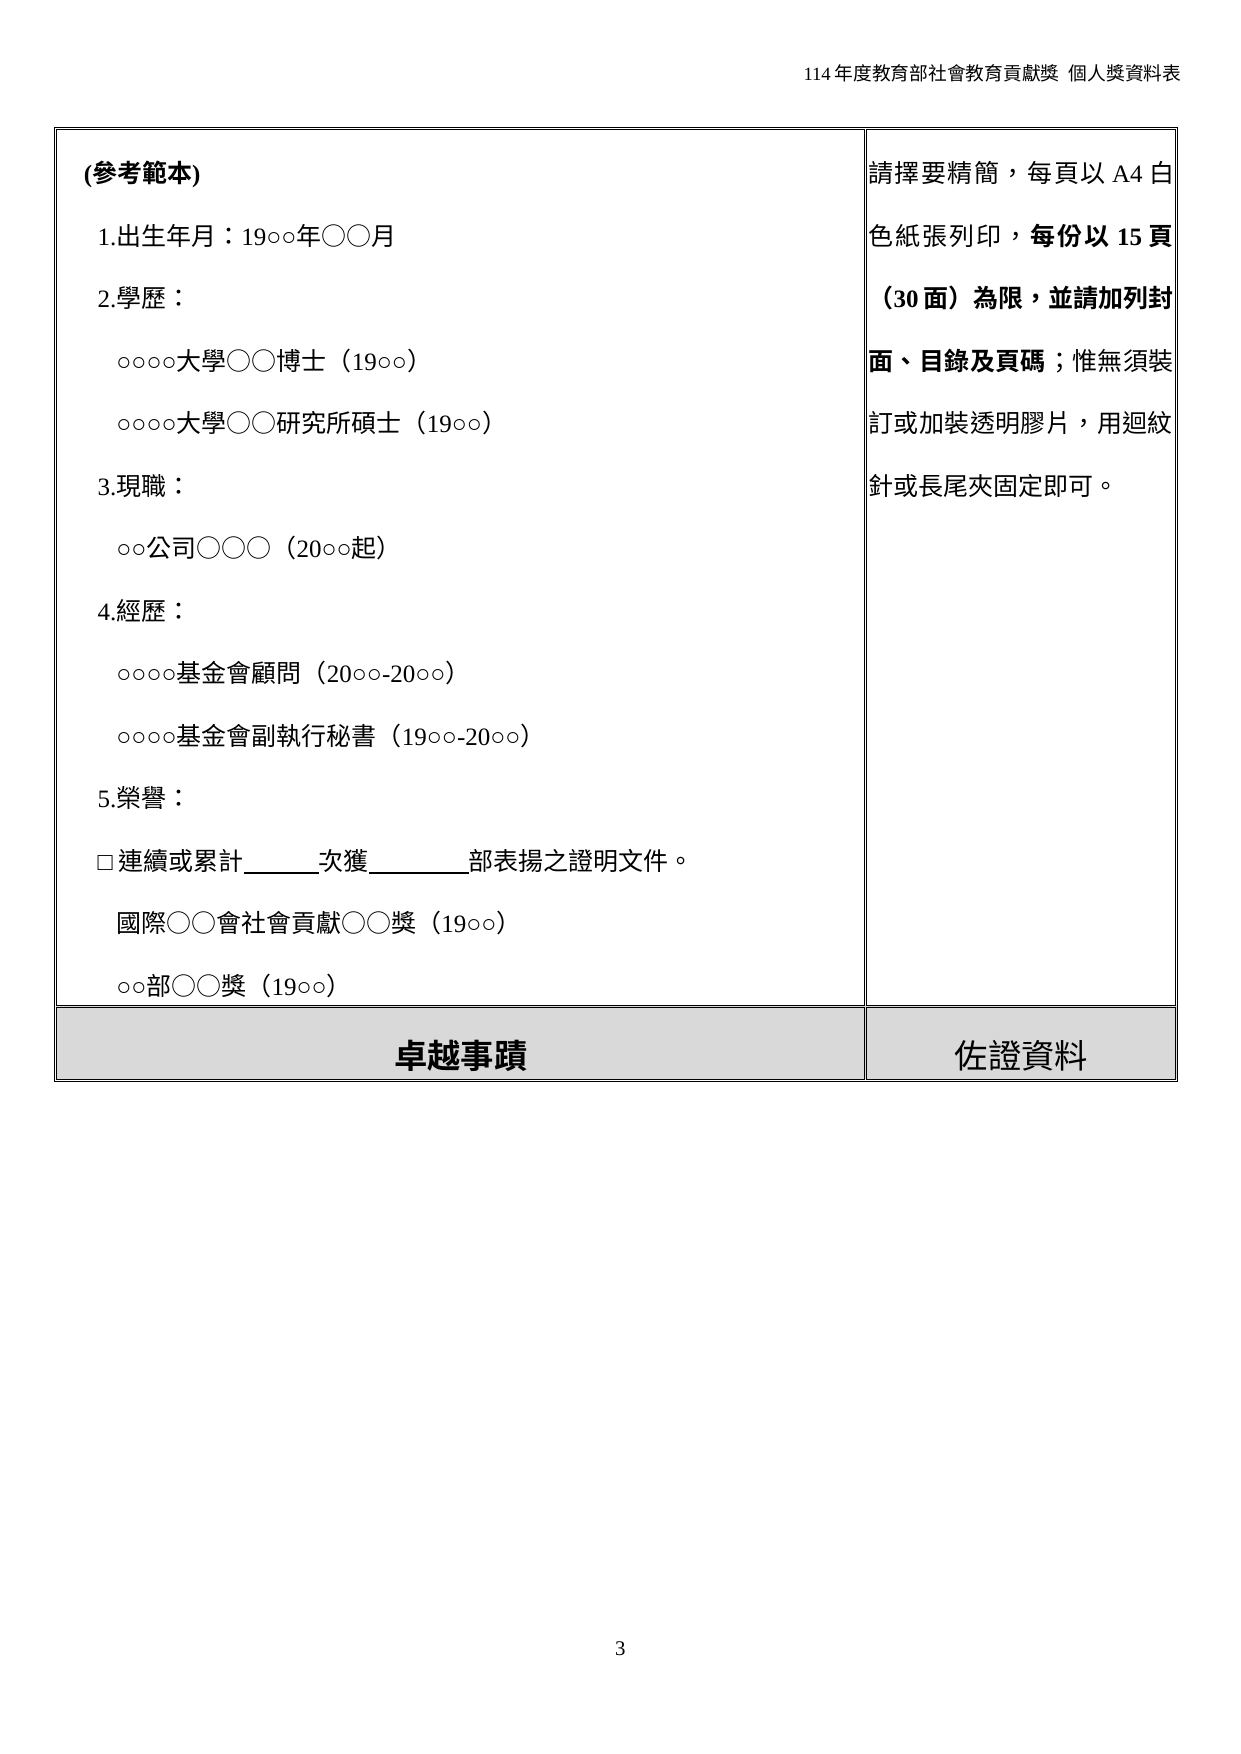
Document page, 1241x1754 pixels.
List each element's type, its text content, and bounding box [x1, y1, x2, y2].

table_cell 佐證資料 [867, 1008, 1175, 1079]
table_cell (參考範本) 1.出生年月：19○○年○○月 2.學歷： ○○○○大學○○博士（19○○） ○○○○大學○○研究所碩士（19○○） 3.現職： ○○公司○○○（20○○起） 4.經歷： ○○○○基金會顧問（20○○-20○○） ○○○○基金會副執行秘書（19○○-20○○） 5.榮譽： □ 連續或累計 次獲 部表揚之證明文件。 國際○○會社會貢獻○○獎（19○○） ○○部○○獎（19○○） [57, 130, 864, 1005]
table_cell 卓越事蹟 [57, 1008, 864, 1079]
table_cell 請擇要精簡，每頁以A4白色紙張列印，每份以15頁（30面）為限，並請加列封面、目錄及頁碼；惟無須裝訂或加裝透明膠片，用迴紋針或長尾夾固定即可。 [867, 130, 1175, 1005]
